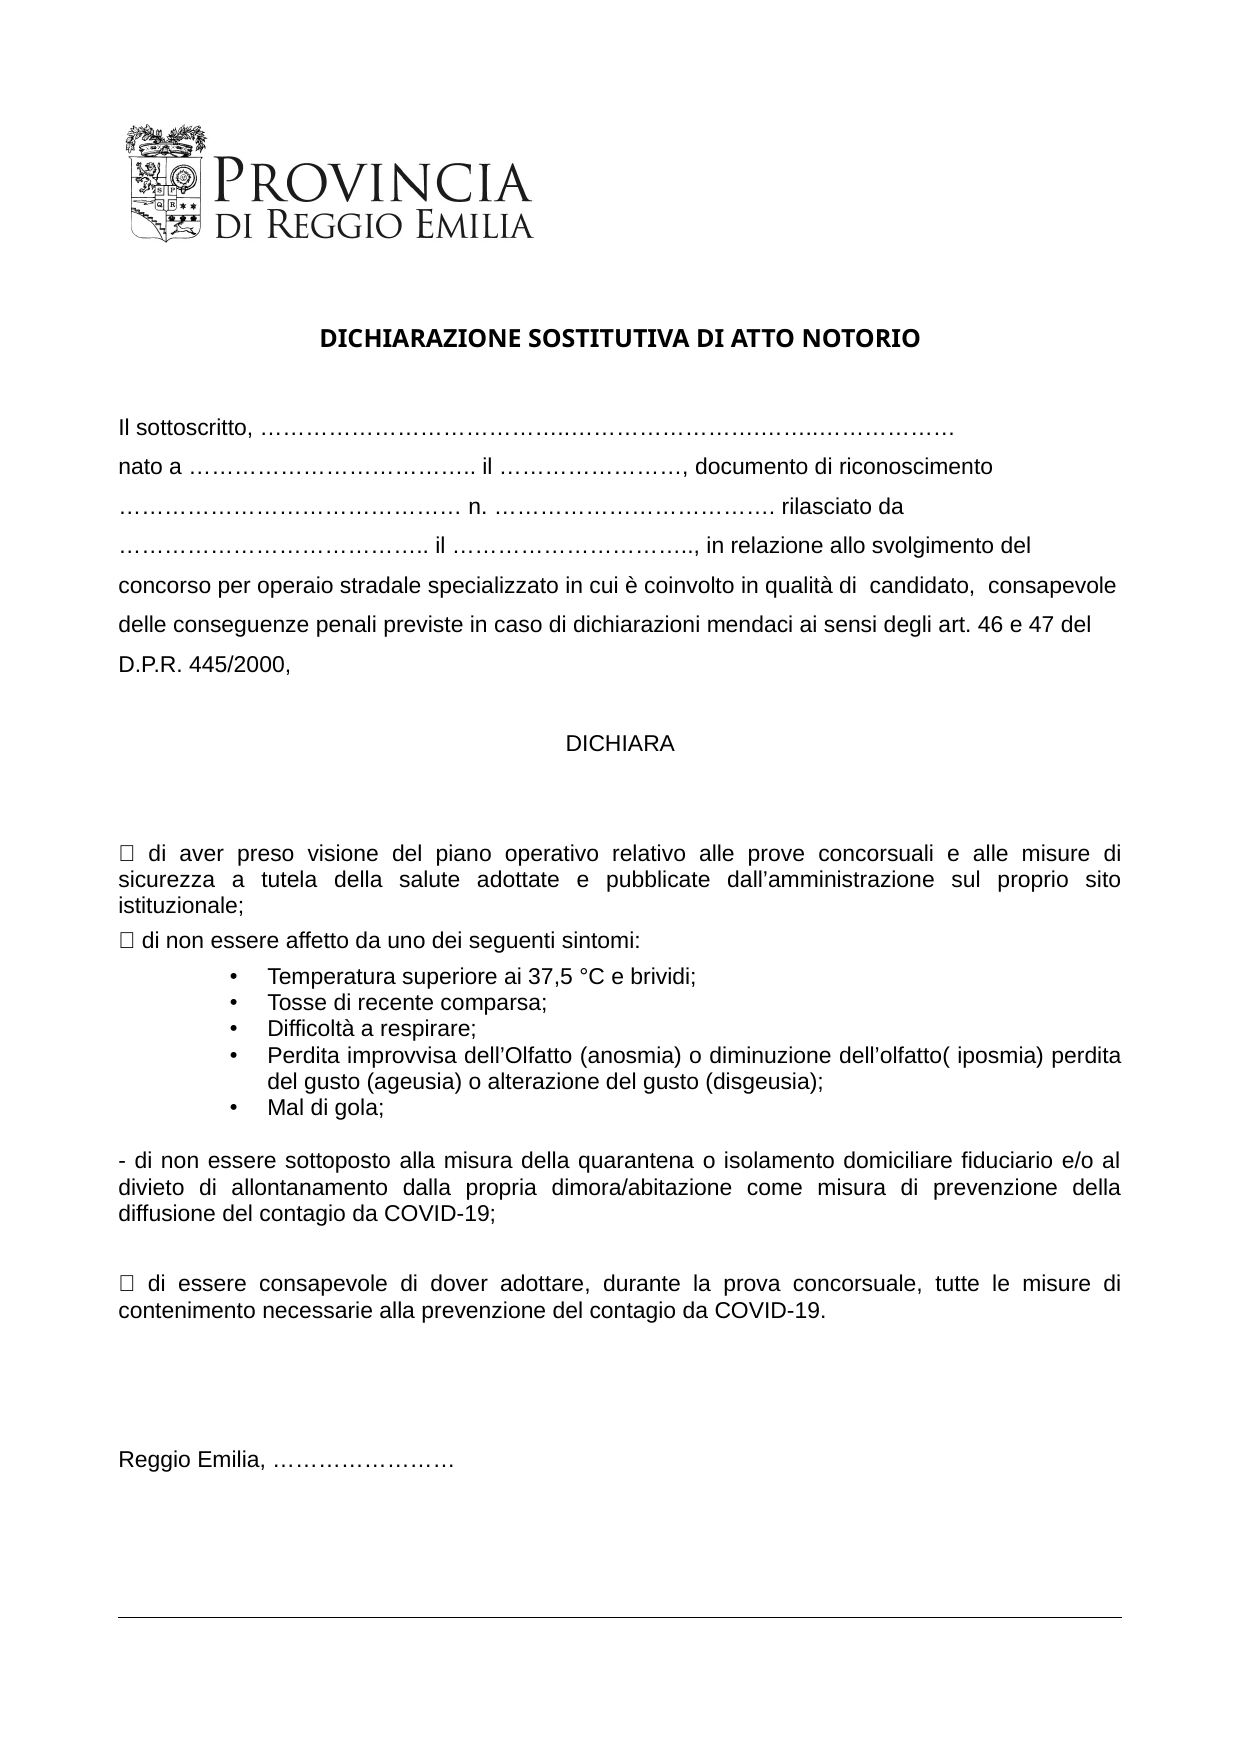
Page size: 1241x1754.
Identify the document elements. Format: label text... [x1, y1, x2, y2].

text  di aver preso visione del piano operativo relativo alle prove concorsuali e alle misure di sicurezza a tutela della salute adottate e pubblicate dall’amministrazione sul proprio sito istituzionale; [118, 839, 1122, 918]
text - di non essere sottoposto alla misura della quarantena o isolamento domiciliare fiduciario e/o al divieto di allontanamento dalla propria dimora/abitazione come misura di prevenzione della diffusione del contagio da COVID-19; [118, 1147, 1122, 1226]
list Temperatura superiore ai 37,5 °C e brividi; [229, 963, 1122, 989]
picture [119, 119, 543, 256]
list Tosse di recente comparsa; [229, 989, 1122, 1015]
text Reggio Emilia, …………………… [118, 1446, 1122, 1472]
list Perdita improvvisa dell’Olfatto (anosmia) o diminuzione dell’olfatto( iposmia) perdita del gusto (ageusia) o alterazione del gusto (disgeusia); [229, 1042, 1122, 1094]
text  di non essere affetto da uno dei seguenti sintomi: [118, 927, 1122, 954]
text nato a ……………………………….. il ……………………, documento di riconoscimento ……………………………………… n. ………………………………. rilasciato da ………………………………….. il ………………………….., in relazione allo svolgimento del concorso per operaio stradale specializzato in cui è coinvolto in qualità di candidato, consapevole delle conseguenze penali previste in caso di dichiarazioni mendaci ai sensi degli art. 46 e 47 del D.P.R. 445/2000, [118, 453, 1122, 677]
text DICHIARA [118, 729, 1122, 756]
list Difficoltà a respirare; [229, 1015, 1122, 1042]
list Mal di gola; [229, 1094, 1122, 1121]
text Il sottoscritto, …………………………………..…………………….……..……………… [118, 414, 1122, 440]
text DICHIARAZIONE SOSTITUTIVA DI ATTO NOTORIO [118, 321, 1122, 355]
text  di essere consapevole di dover adottare, durante la prova concorsuale, tutte le misure di contenimento necessarie alla prevenzione del contagio da COVID-19. [118, 1270, 1122, 1323]
